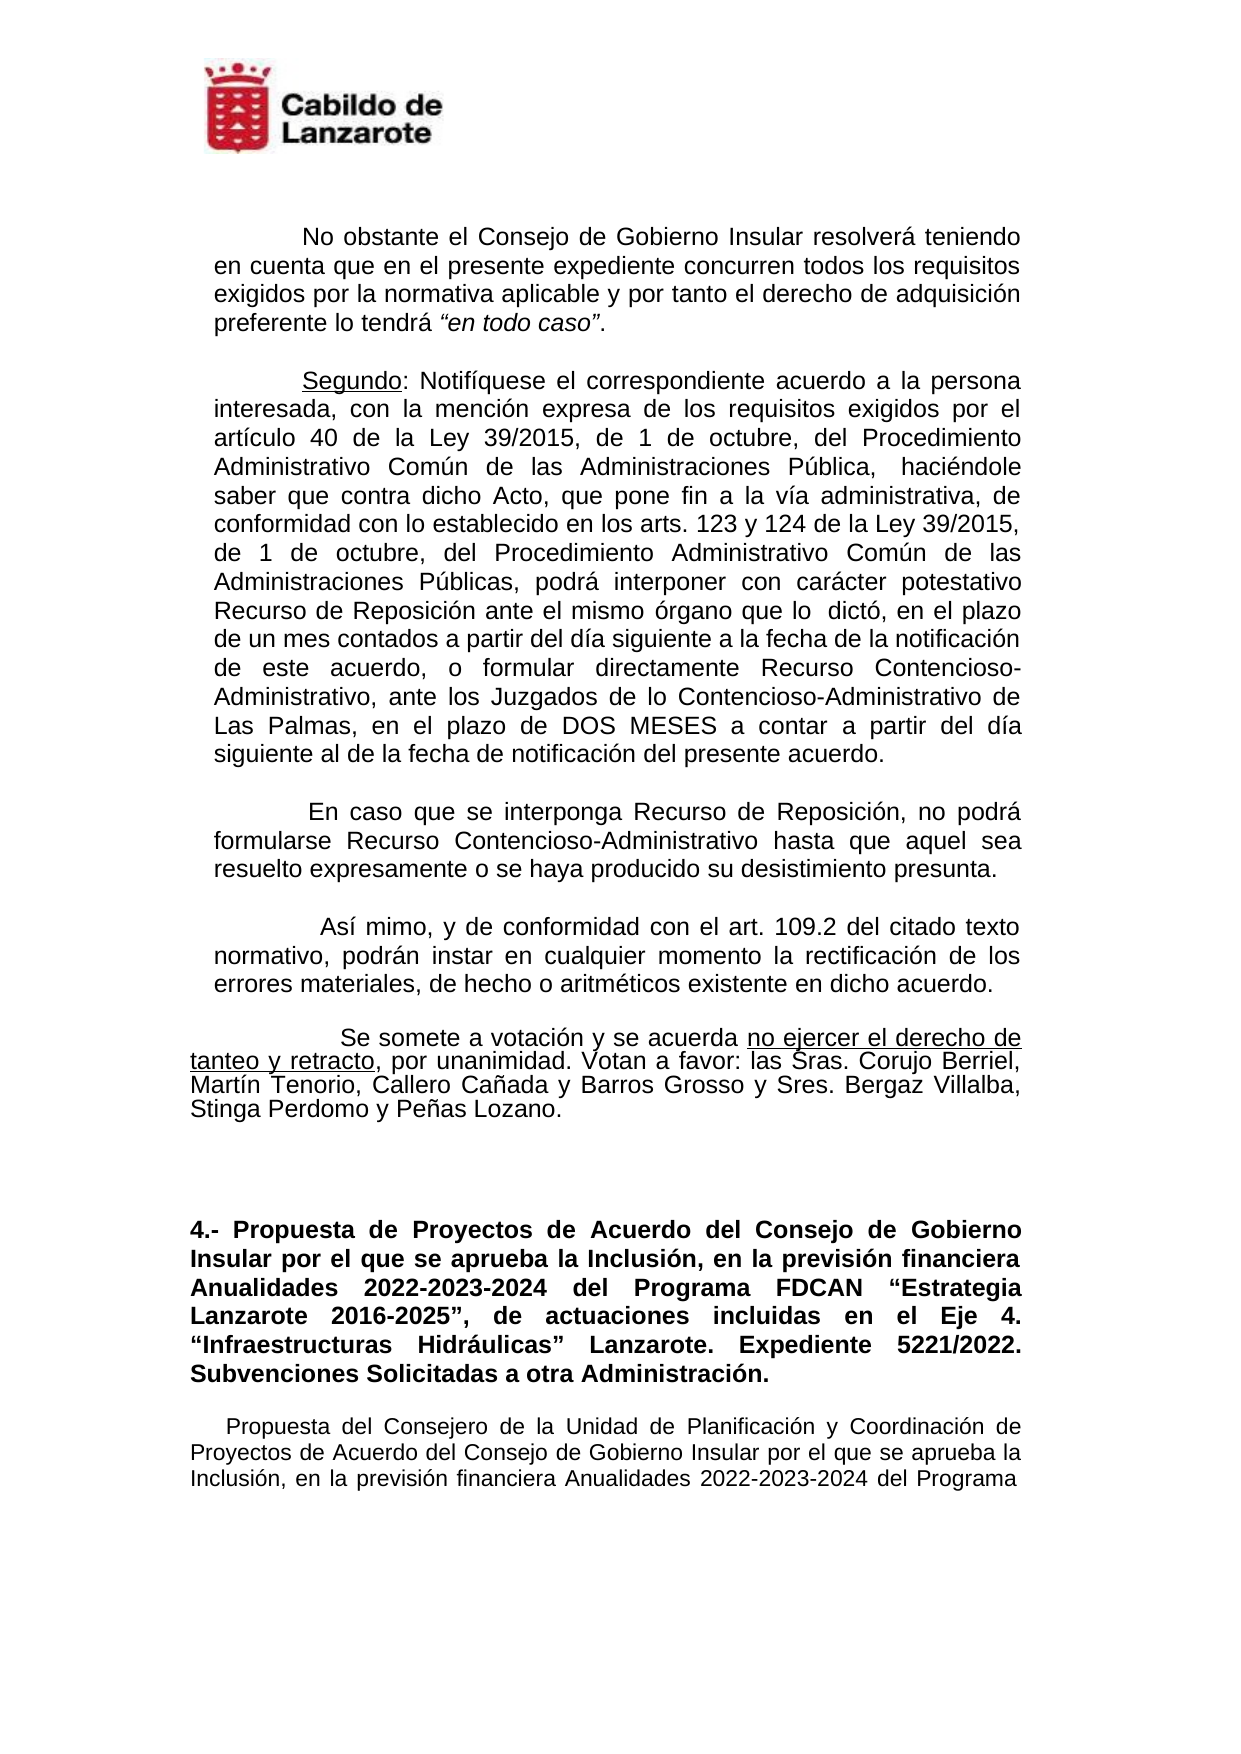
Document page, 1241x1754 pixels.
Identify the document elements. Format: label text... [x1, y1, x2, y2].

text No obstante el Consejo de Gobierno Insular resolverá teniendo en cuenta que en el presente expediente concurren todos los requisitos exigidos por la normativa aplicable y por tanto el derecho de adquisición preferente lo tendrá “en todo caso”. [213, 222, 1022, 337]
text Segundo: Notifíquese el correspondiente acuerdo a la persona interesada, con la mención expresa de los requisitos exigidos por el artículo 40 de la Ley 39/2015, de 1 de octubre, del Procedimiento Administrativo Común de las Administraciones Pública, haciéndole saber que contra dicho Acto, que pone fin a la vía administrativa, de conformidad con lo establecido en los arts. 123 y 124 de la Ley 39/2015, de 1 de octubre, del Procedimiento Administrativo Común de las Administraciones Públicas, podrá interponer con carácter potestativo Recurso de Reposición ante el mismo órgano que lo dictó, en el plazo de un mes contados a partir del día siguiente a la fecha de la notificación de este acuerdo, o formular directamente Recurso Contencioso- Administrativo, ante los Juzgados de lo Contencioso-Administrativo de Las Palmas, en el plazo de DOS MESES a contar a partir del día siguiente al de la fecha de notificación del presente acuerdo. [213, 366, 1022, 768]
text Así mimo, y de conformidad con el art. 109.2 del citado texto normativo, podrán instar en cualquier momento la rectificación de los errores materiales, de hecho o aritméticos existente en dicho acuerdo. [213, 912, 1022, 998]
picture [203, 58, 444, 154]
text Se somete a votación y se acuerda no ejercer el derecho de tanteo y retracto, por unanimidad. Votan a favor: las Sras. Corujo Berriel, Martín Tenorio, Callero Cañada y Barros Grosso y Sres. Bergaz Villalba, Stinga Perdomo y Peñas Lozano. [190, 1027, 1022, 1123]
subtitle 4.- Propuesta de Proyectos de Acuerdo del Consejo de Gobierno Insular por el que se aprueba la Inclusión, en la previsión financiera Anualidades 2022-2023-2024 del Programa FDCAN “Estrategia Lanzarote 2016-2025”, de actuaciones incluidas en el Eje 4. “Infraestructuras Hidráulicas” Lanzarote. Expediente 5221/2022. Subvenciones Solicitadas a otra Administración. [190, 1215, 1022, 1388]
text Propuesta del Consejero de la Unidad de Planificación y Coordinación de Proyectos de Acuerdo del Consejo de Gobierno Insular por el que se aprueba la Inclusión, en la previsión financiera Anualidades 2022-2023-2024 del Programa [190, 1413, 1022, 1492]
text En caso que se interponga Recurso de Reposición, no podrá formularse Recurso Contencioso-Administrativo hasta que aquel sea resuelto expresamente o se haya producido su desistimiento presunta. [213, 797, 1022, 883]
